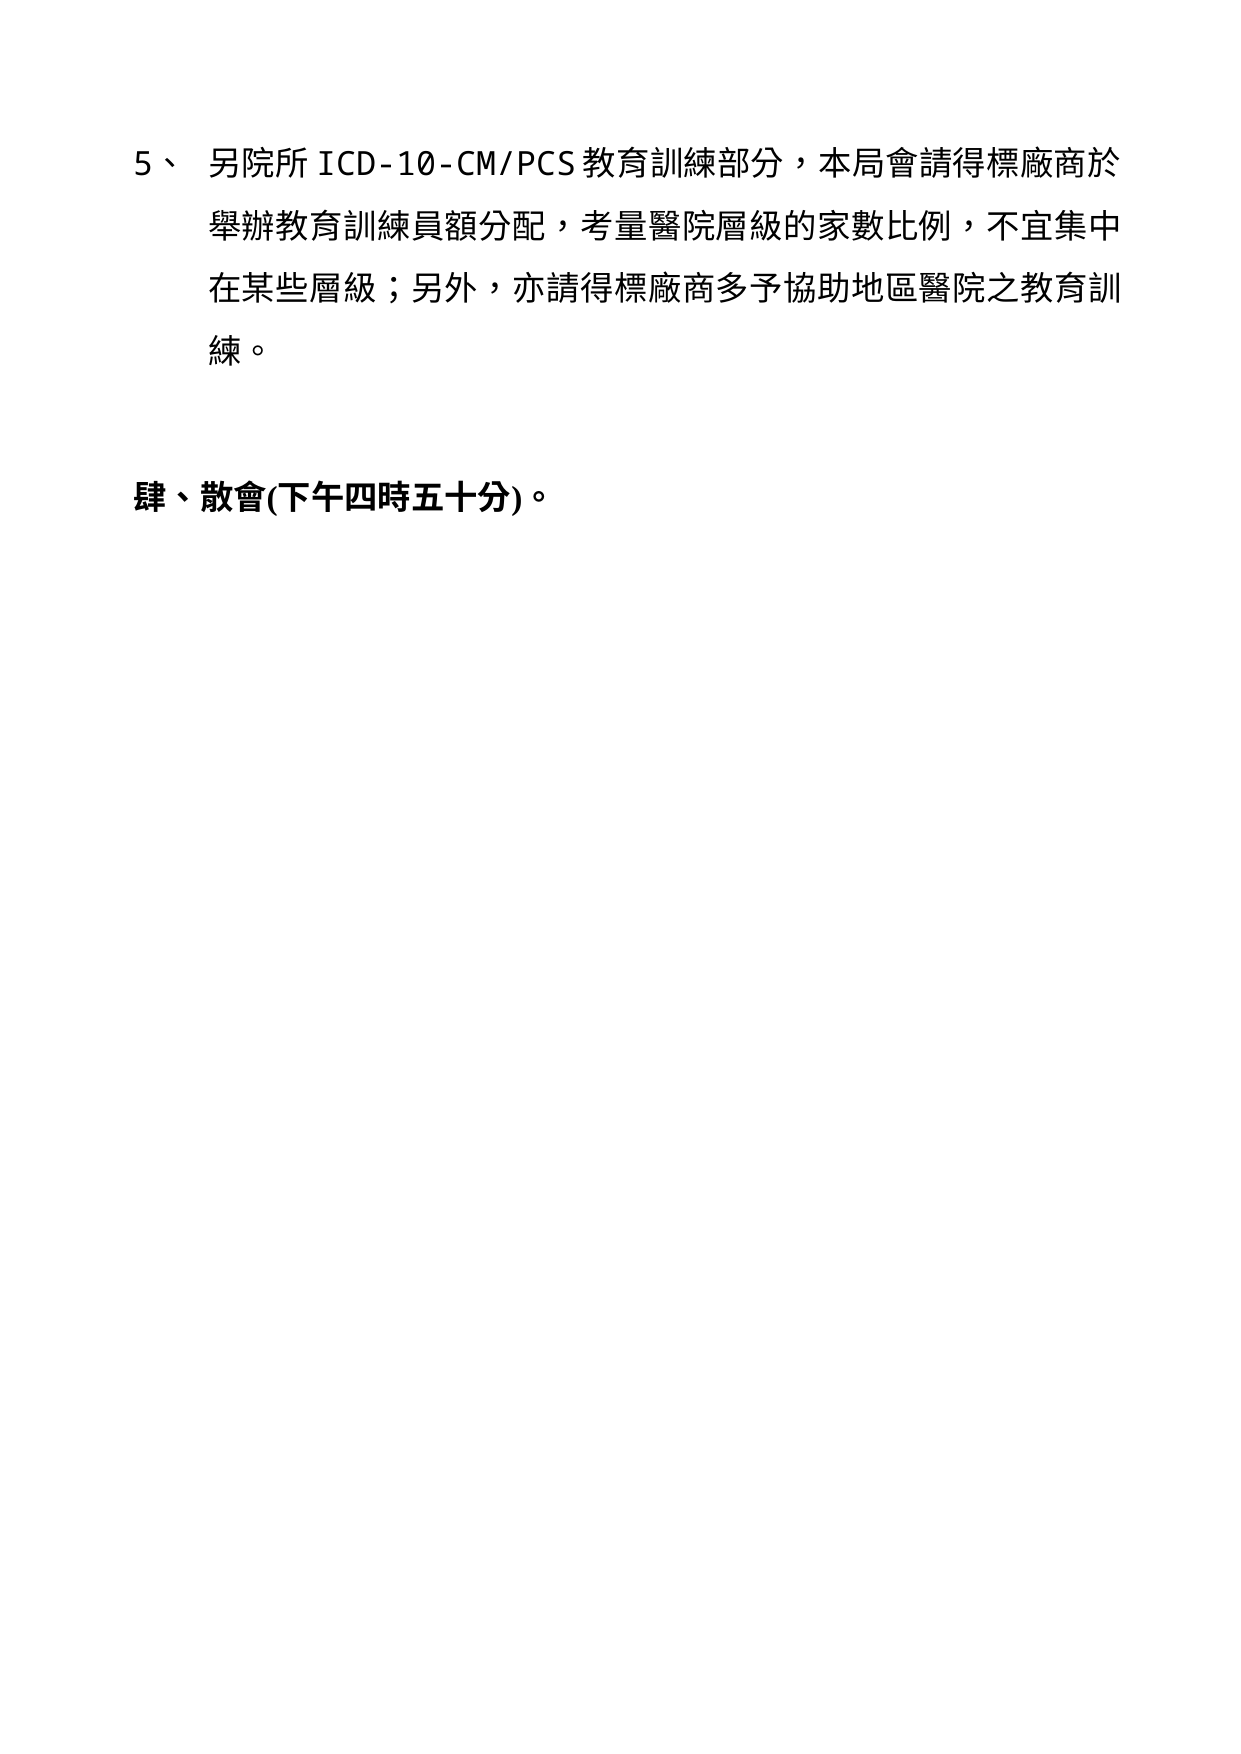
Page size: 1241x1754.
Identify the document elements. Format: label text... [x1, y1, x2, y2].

text 肆、散會(下午四時五十分)。 [133, 453, 1122, 515]
list 另院所ICD-10-CM/PCS教育訓練部分，本局會請得標廠商於舉辦教育訓練員額分配，考量醫院層級的家數比例，不宜集中在某些層級；另外，亦請得標廠商多予協助地區醫院之教育訓練。 [133, 119, 1122, 369]
